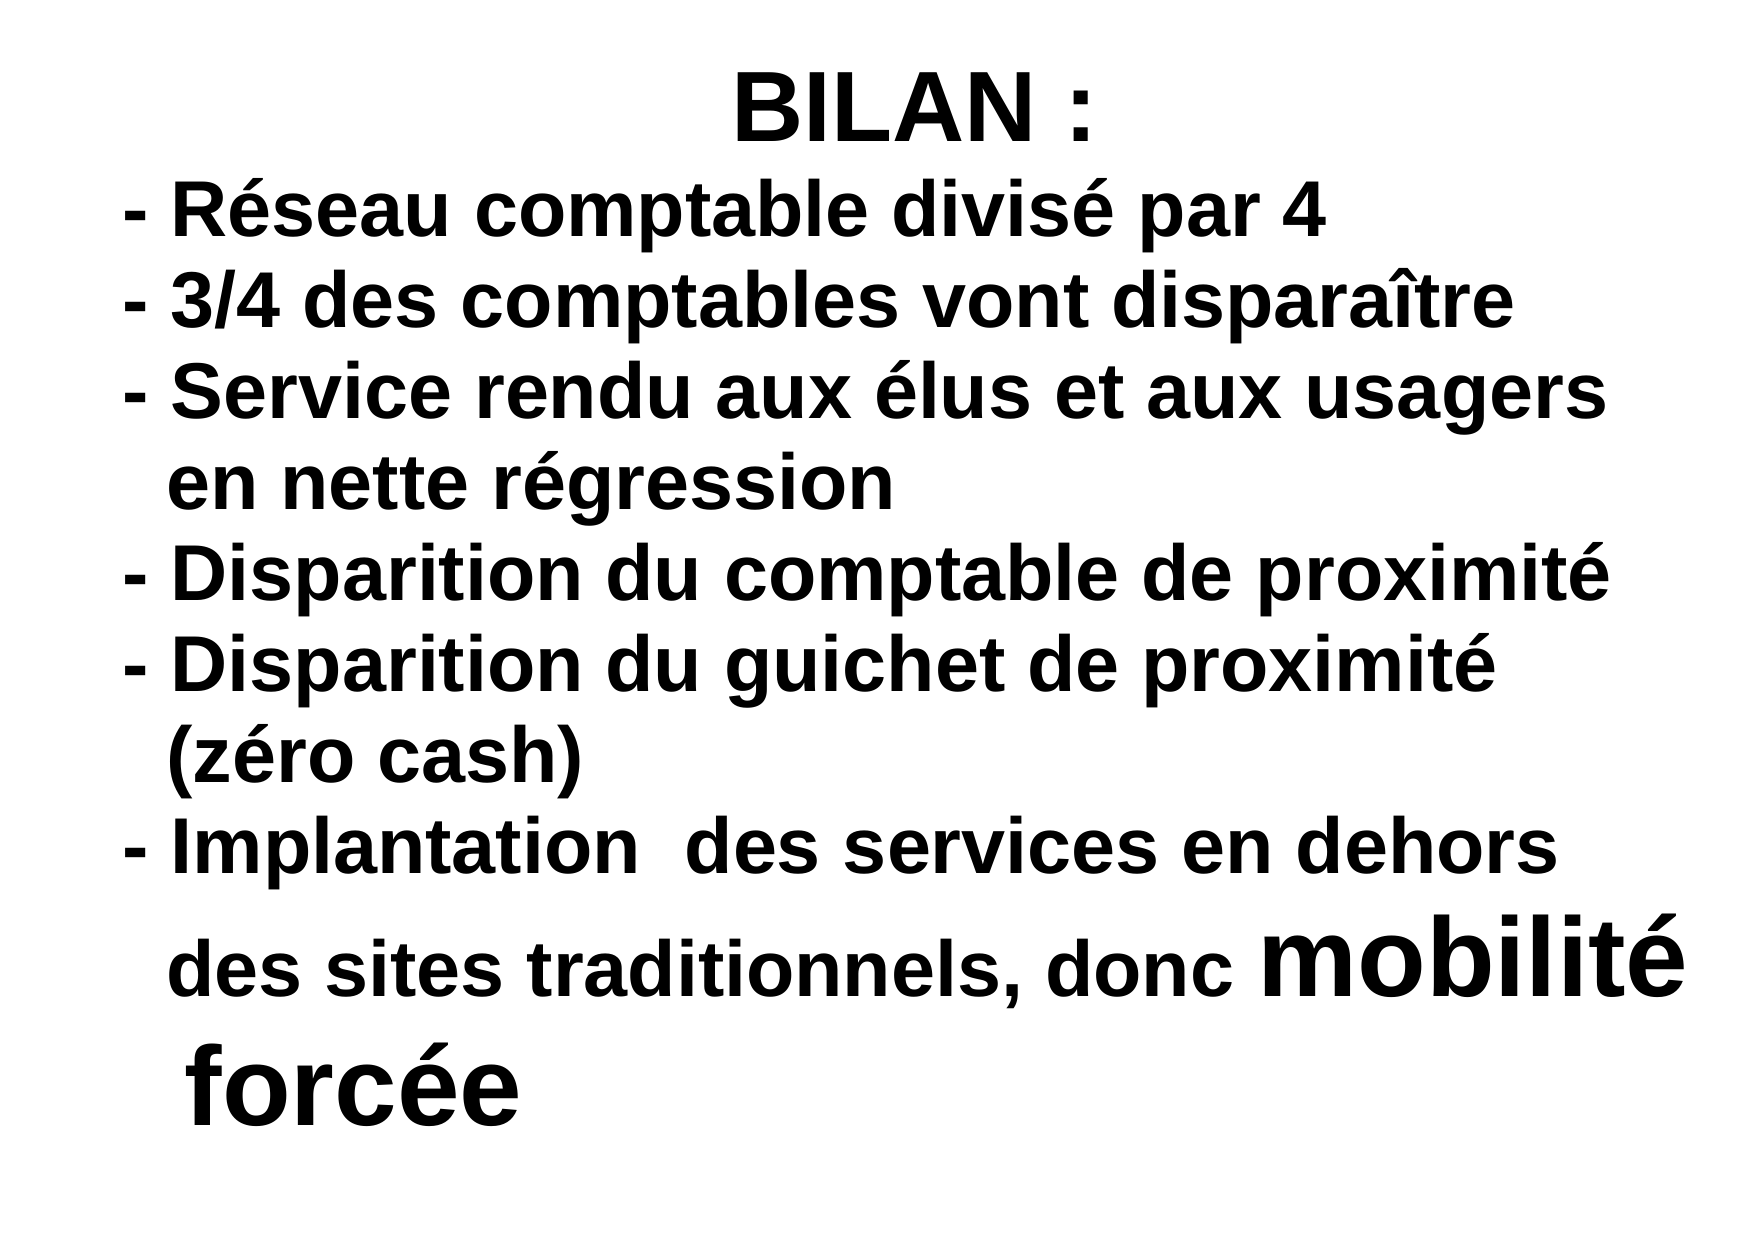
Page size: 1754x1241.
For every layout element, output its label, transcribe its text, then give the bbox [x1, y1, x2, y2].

list - 3/4 des comptables vont disparaître [85, 253, 1707, 344]
list forcée [85, 1020, 1707, 1149]
list des sites traditionnels, donc mobilité [85, 891, 1707, 1020]
list - Implantation des services en dehors [85, 799, 1707, 891]
list - Service rendu aux élus et aux usagers [85, 344, 1707, 435]
list en nette régression [85, 435, 1707, 526]
list - Disparition du guichet de proximité [85, 617, 1707, 708]
list - Disparition du comptable de proximité [85, 526, 1707, 617]
list BILAN : [85, 47, 1707, 162]
list (zéro cash) [85, 708, 1707, 799]
list - Réseau comptable divisé par 4 [85, 162, 1707, 253]
